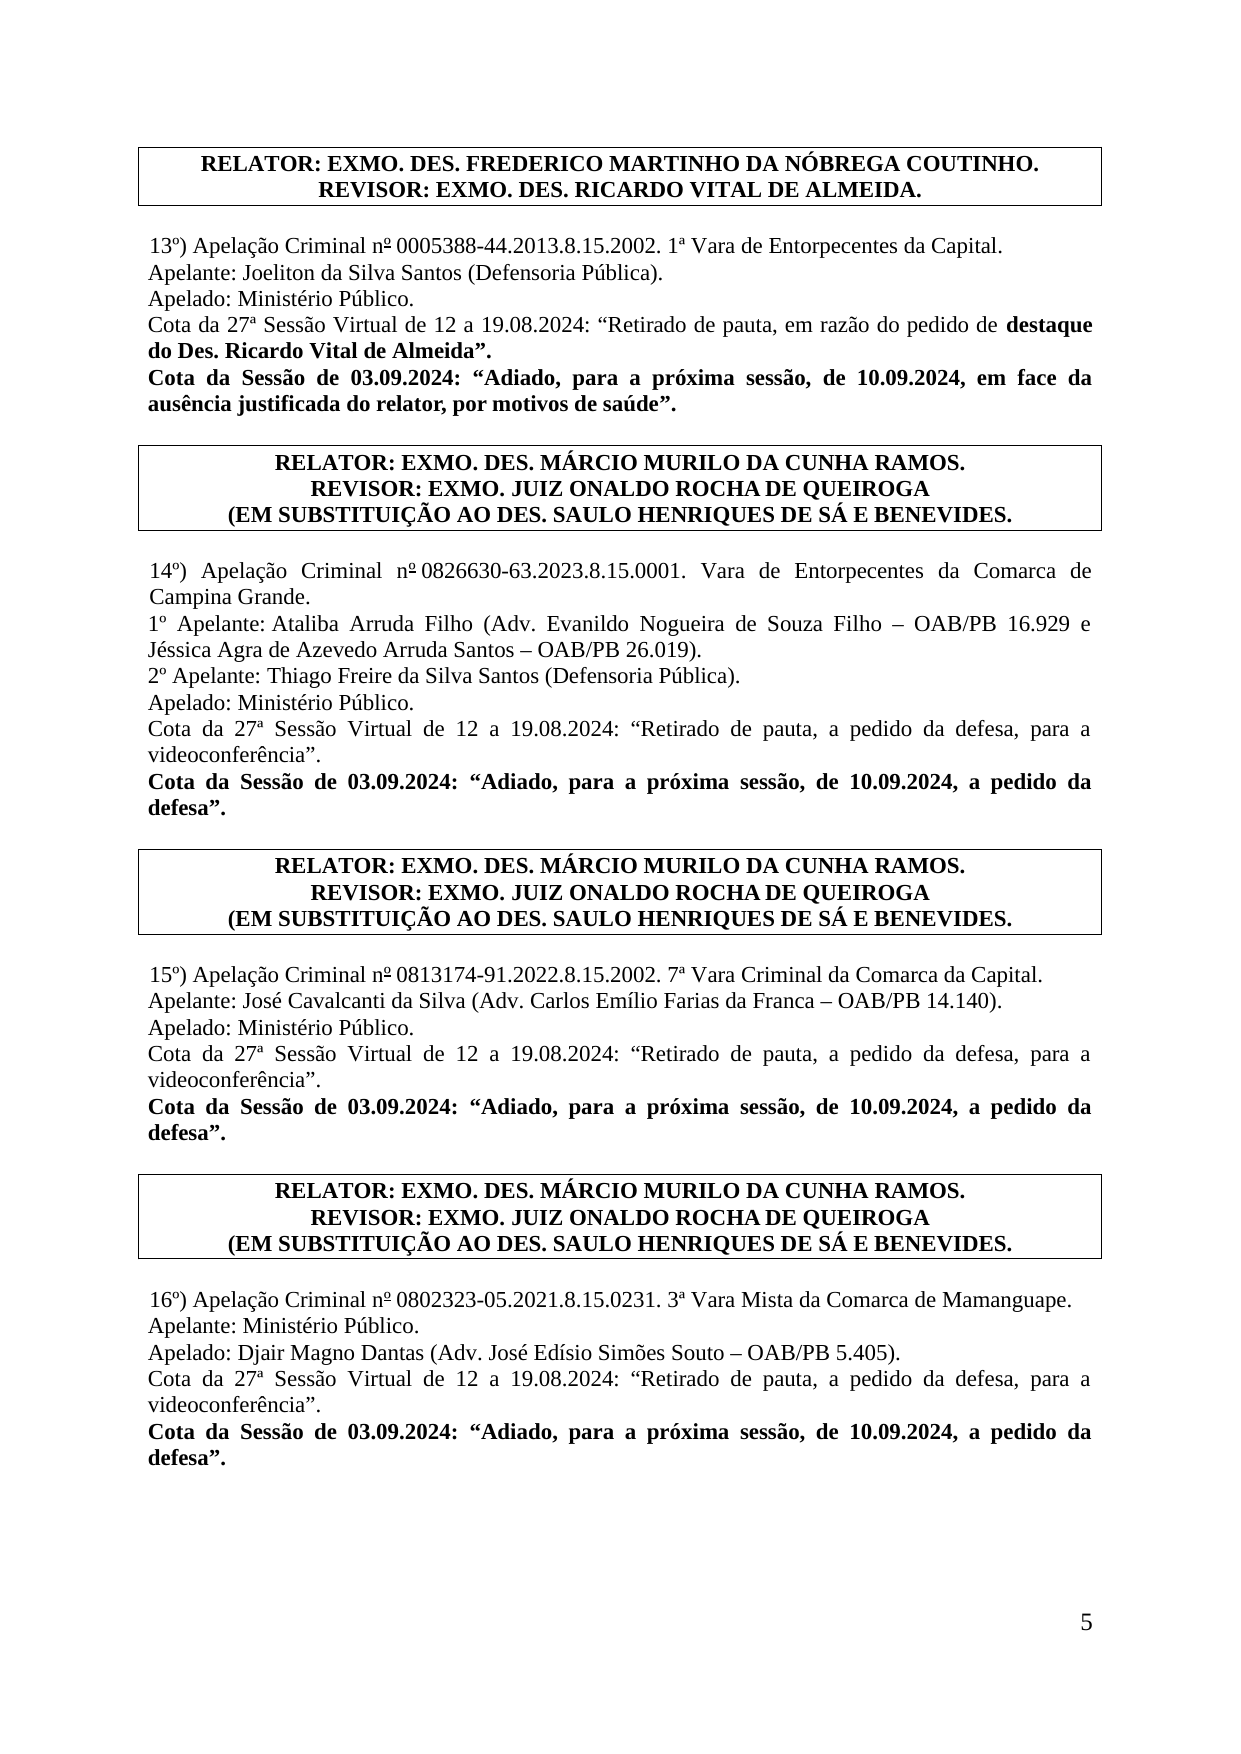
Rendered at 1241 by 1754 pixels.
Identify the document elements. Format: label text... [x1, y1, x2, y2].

text Apelante: Ministério Público. [148, 1312, 1093, 1339]
text REVISOR: EXMO. JUIZ ONALDO ROCHA DE QUEIROGA [148, 475, 1093, 501]
text 15º) Apelação Criminal nº 0813174-91.2022.8.15.2002. 7ª Vara Criminal da Comarca da Capital. [149, 961, 1093, 987]
text REVISOR: EXMO. JUIZ ONALDO ROCHA DE QUEIROGA [148, 1204, 1093, 1230]
text 16º) Apelação Criminal nº 0802323-05.2021.8.15.0231. 3ª Vara Mista da Comarca de Mamanguape. [149, 1286, 1093, 1312]
text 1º Apelante: Ataliba Arruda Filho (Adv. Evanildo Nogueira de Souza Filho – OAB/PB 16.929 e Jéssica Agra de Azevedo Arruda Santos – OAB/PB 26.019). [148, 610, 1093, 662]
text REVISOR: EXMO. DES. RICARDO VITAL DE ALMEIDA. [139, 176, 1101, 205]
text RELATOR: EXMO. DES. FREDERICO MARTINHO DA NÓBREGA COUTINHO. [139, 148, 1101, 176]
text 14º) Apelação Criminal nº 0826630-63.2023.8.15.0001. Vara de Entorpecentes da Comarca de Campina Grande. [149, 557, 1093, 610]
text 2º Apelante: Thiago Freire da Silva Santos (Defensoria Pública). [148, 662, 1093, 689]
text Cota da Sessão de 03.09.2024: “Adiado, para a próxima sessão, de 10.09.2024, a pedido da defesa”. [148, 768, 1093, 821]
text (EM SUBSTITUIÇÃO AO DES. SAULO HENRIQUES DE SÁ E BENEVIDES. [139, 905, 1101, 934]
text (EM SUBSTITUIÇÃO AO DES. SAULO HENRIQUES DE SÁ E BENEVIDES. [139, 1230, 1101, 1258]
text REVISOR: EXMO. JUIZ ONALDO ROCHA DE QUEIROGA [148, 879, 1093, 905]
text RELATOR: EXMO. DES. MÁRCIO MURILO DA CUNHA RAMOS. [139, 1175, 1101, 1204]
text Cota da 27ª Sessão Virtual de 12 a 19.08.2024: “Retirado de pauta, a pedido da defesa, para a videoconferência”. [148, 715, 1093, 768]
text RELATOR: EXMO. DES. MÁRCIO MURILO DA CUNHA RAMOS. [139, 850, 1101, 879]
text Apelado: Ministério Público. [148, 689, 1093, 715]
text RELATOR: EXMO. DES. MÁRCIO MURILO DA CUNHA RAMOS. [139, 446, 1101, 475]
text (EM SUBSTITUIÇÃO AO DES. SAULO HENRIQUES DE SÁ E BENEVIDES. [139, 501, 1101, 530]
text Apelado: Djair Magno Dantas (Adv. José Edísio Simões Souto – OAB/PB 5.405). [148, 1339, 1093, 1365]
text Cota da 27ª Sessão Virtual de 12 a 19.08.2024: “Retirado de pauta, a pedido da defesa, para a videoconferência”. [148, 1365, 1093, 1418]
text Cota da Sessão de 03.09.2024: “Adiado, para a próxima sessão, de 10.09.2024, a pedido da defesa”. [148, 1093, 1093, 1146]
text Cota da 27ª Sessão Virtual de 12 a 19.08.2024: “Retirado de pauta, em razão do pedido de destaque do Des. Ricardo Vital de Almeida”. [148, 311, 1093, 364]
text Apelante: Joeliton da Silva Santos (Defensoria Pública). [148, 258, 1093, 285]
text Cota da 27ª Sessão Virtual de 12 a 19.08.2024: “Retirado de pauta, a pedido da defesa, para a videoconferência”. [148, 1040, 1093, 1093]
text Apelado: Ministério Público. [148, 1014, 1093, 1040]
text Cota da Sessão de 03.09.2024: “Adiado, para a próxima sessão, de 10.09.2024, em face da ausência justificada do relator, por motivos de saúde”. [148, 364, 1093, 417]
text Cota da Sessão de 03.09.2024: “Adiado, para a próxima sessão, de 10.09.2024, a pedido da defesa”. [148, 1418, 1093, 1470]
text Apelado: Ministério Público. [148, 285, 1093, 311]
text 13º) Apelação Criminal nº 0005388-44.2013.8.15.2002. 1ª Vara de Entorpecentes da Capital. [149, 232, 1093, 258]
text Apelante: José Cavalcanti da Silva (Adv. Carlos Emílio Farias da Franca – OAB/PB 14.140). [148, 987, 1093, 1014]
